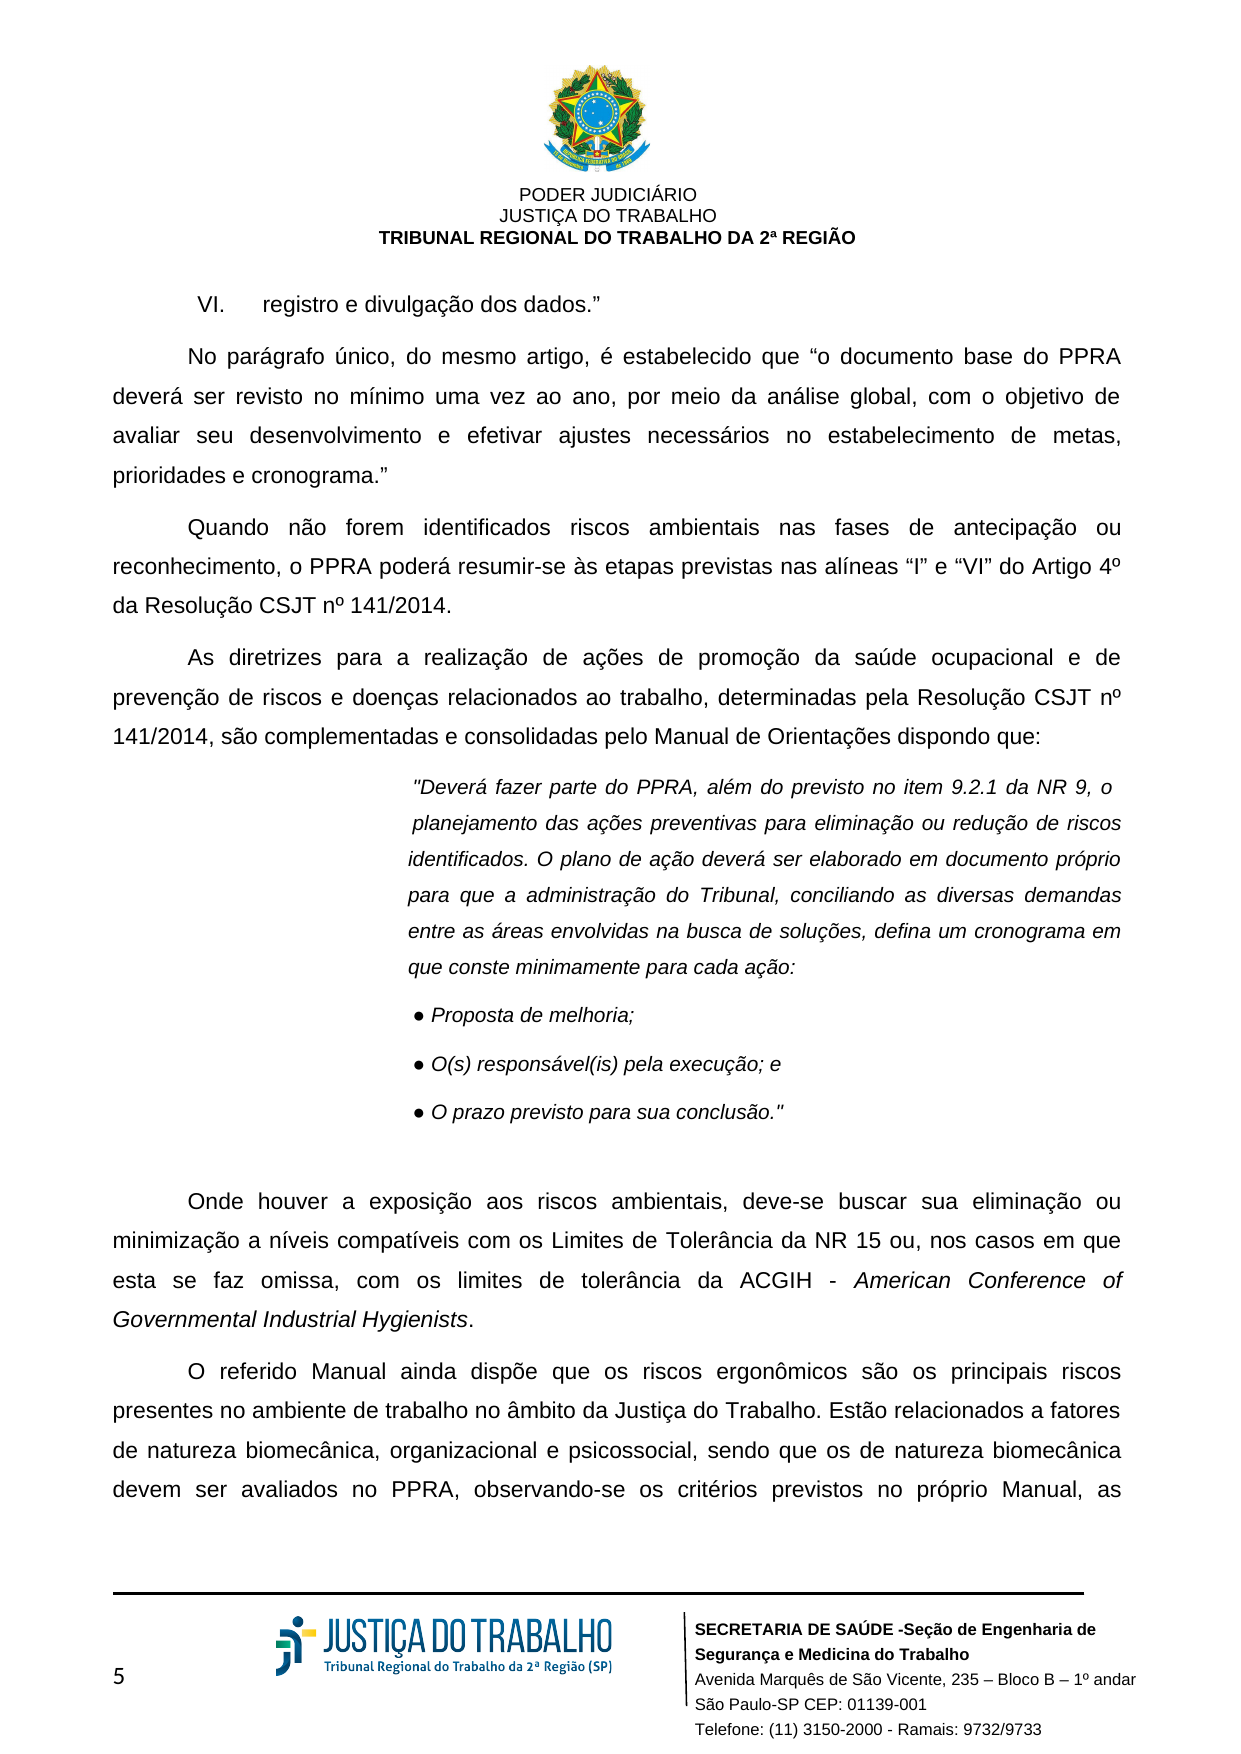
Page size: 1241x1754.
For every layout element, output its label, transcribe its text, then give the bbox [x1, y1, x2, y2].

text Onde houver a exposição aos riscos ambientais, deve-se buscar sua eliminação ou minimização a níveis compatíveis com os Limites de Tolerância da NR 15 ou, nos casos em que esta se faz omissa, com os limites de tolerância da ACGIH - American Conference of Governmental Industrial Hygienists. [112, 1188, 1122, 1332]
text Quando não forem identificados riscos ambientais nas fases de antecipação ou reconhecimento, o PPRA poderá resumir-se às etapas previstas nas alíneas “I” e “VI” do Artigo 4º da Resolução CSJT nº 141/2014. [112, 513, 1122, 619]
text ● Proposta de melhoria; [112, 1003, 1122, 1027]
text "Deverá fazer parte do PPRA, além do previsto no item 9.2.1 da NR 9, o planejamento das ações preventivas para eliminação ou redução de riscos identificados. O plano de ação deverá ser elaborado em documento próprio para que a administração do Tribunal, conciliando as diversas demandas entre as áreas envolvidas na busca de soluções, defina um cronograma em que conste minimamente para cada ação: [408, 775, 1122, 979]
text ● O prazo previsto para sua conclusão." [112, 1100, 1122, 1124]
text No parágrafo único, do mesmo artigo, é estabelecido que “o documento base do PPRA deverá ser revisto no mínimo uma vez ao ano, por meio da análise global, com o objetivo de avaliar seu desenvolvimento e efetivar ajustes necessários no estabelecimento de metas, prioridades e cronograma.” [112, 343, 1122, 488]
text As diretrizes para a realização de ações de promoção da saúde ocupacional e de prevenção de riscos e doenças relacionados ao trabalho, determinadas pela Resolução CSJT nº 141/2014, são complementadas e consolidadas pelo Manual de Orientações dispondo que: [112, 644, 1122, 750]
picture [276, 1616, 612, 1676]
picture [543, 65, 650, 172]
text O referido Manual ainda dispõe que os riscos ergonômicos são os principais riscos presentes no ambiente de trabalho no âmbito da Justiça do Trabalho. Estão relacionados a fatores de natureza biomecânica, organizacional e psicossocial, sendo que os de natureza biomecânica devem ser avaliados no PPRA, observando-se os critérios previstos no próprio Manual, as [112, 1358, 1122, 1503]
list registro e divulgação dos dados.” [225, 291, 1122, 318]
text ● O(s) responsável(is) pela execução; e [112, 1052, 1122, 1076]
